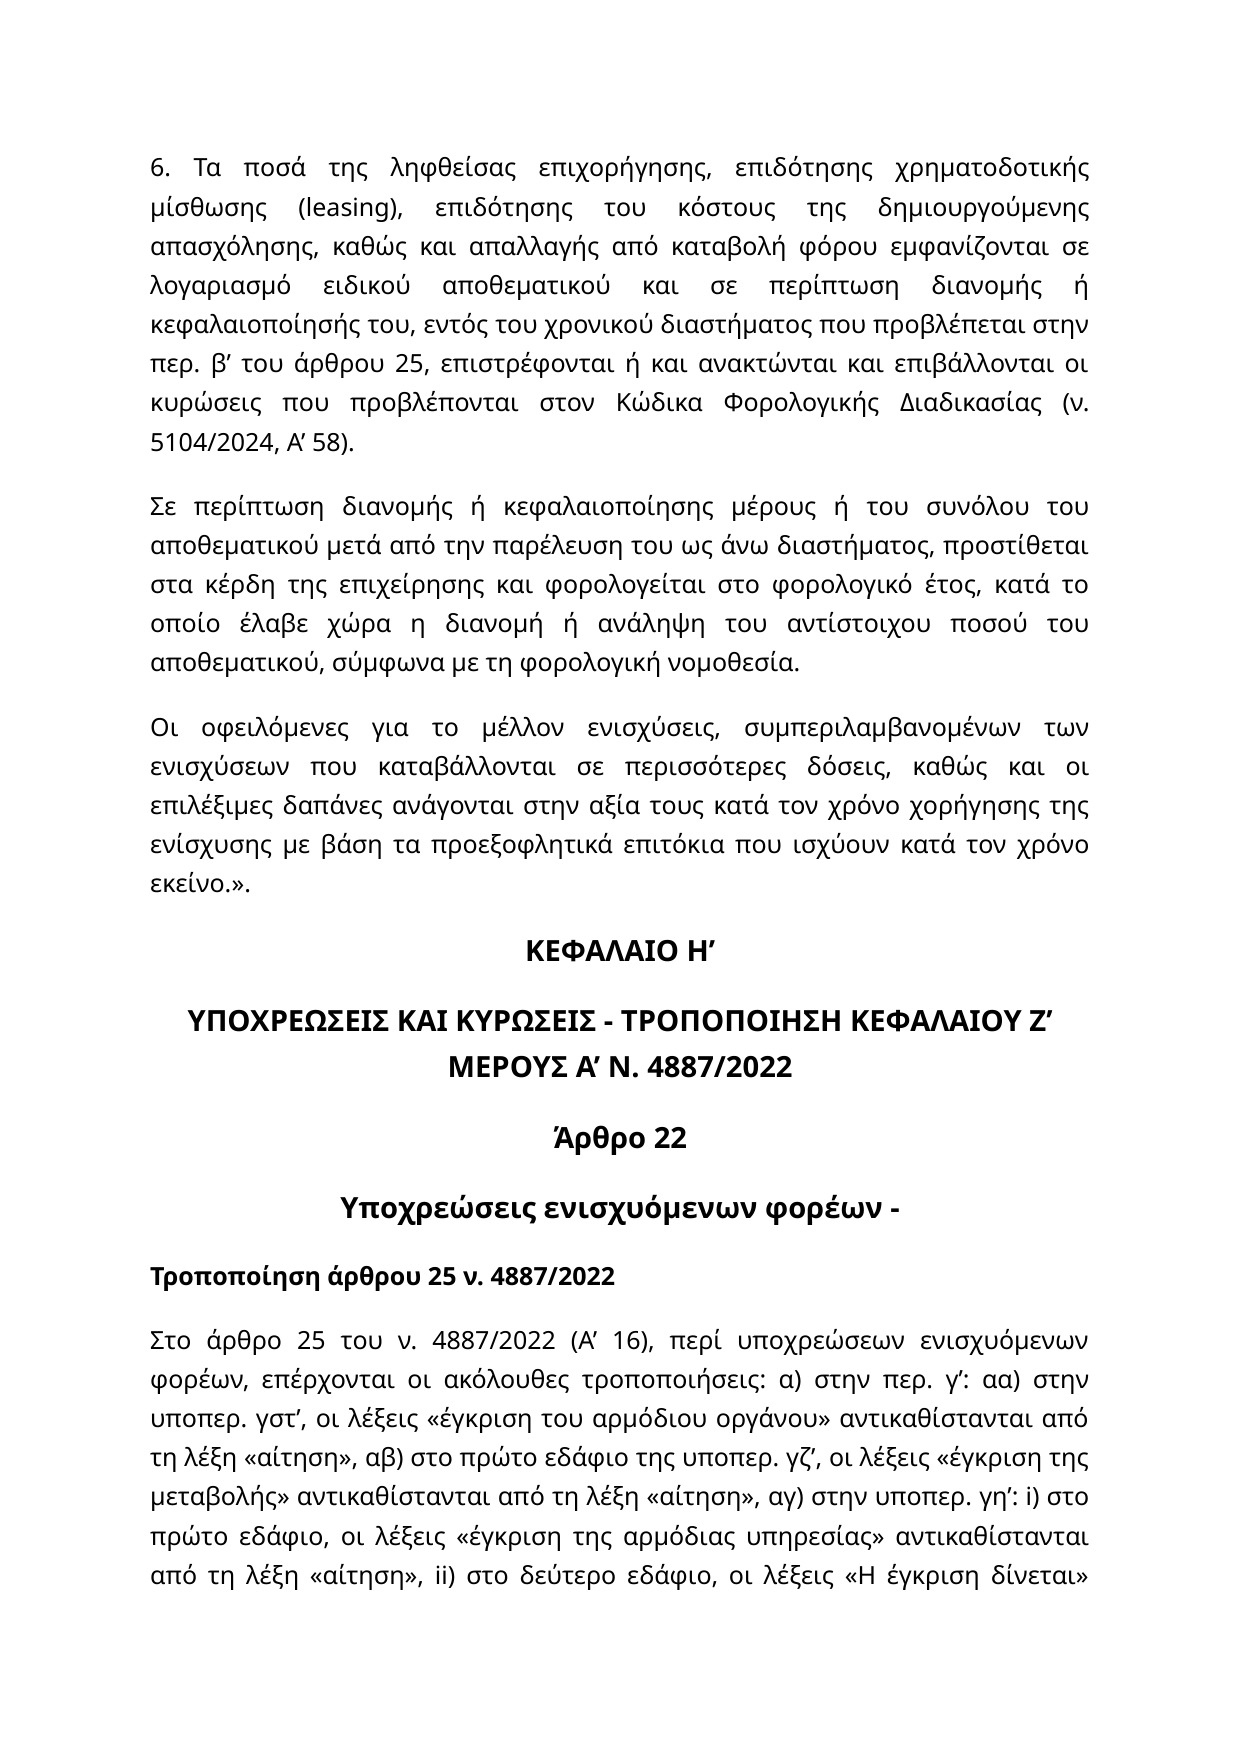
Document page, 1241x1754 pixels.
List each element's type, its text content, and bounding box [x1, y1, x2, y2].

text 6. Τα ποσά της ληφθείσας επιχορήγησης, επιδότησης χρηματοδοτικής μίσθωσης (leasing), επιδότησης του κόστους της δημιουργούμενης απασχόλησης, καθώς και απαλλαγής από καταβολή φόρου εμφανίζονται σε λογαριασμό ειδικού αποθεματικού και σε περίπτωση διανομής ή κεφαλαιοποίησής του, εντός του χρονικού διαστήματος που προβλέπεται στην περ. β’ του άρθρου 25, επιστρέφονται ή και ανακτώνται και επιβάλλονται οι κυρώσεις που προβλέπονται στον Κώδικα Φορολογικής Διαδικασίας (ν. 5104/2024, A’ 58). [150, 150, 1090, 458]
subtitle Άρθρο 22 [150, 1117, 1090, 1157]
text Οι οφειλόμενες για το μέλλον ενισχύσεις, συμπεριλαμβανομένων των ενισχύσεων που καταβάλλονται σε περισσότερες δόσεις, καθώς και οι επιλέξιμες δαπάνες ανάγονται στην αξία τους κατά τον χρόνο χορήγησης της ενίσχυσης με βάση τα προεξοφλητικά επιτόκια που ισχύουν κατά τον χρόνο εκείνο.». [150, 709, 1090, 900]
text Στο άρθρο 25 του ν. 4887/2022 (Α’ 16), περί υποχρεώσεων ενισχυόμενων φορέων, επέρχονται οι ακόλουθες τροποποιήσεις: α) στην περ. γ’: αα) στην υποπερ. γστ’, οι λέξεις «έγκριση του αρμόδιου οργάνου» αντικαθίστανται από τη λέξη «αίτηση», αβ) στο πρώτο εδάφιο της υποπερ. γζ’, οι λέξεις «έγκριση της μεταβολής» αντικαθίστανται από τη λέξη «αίτηση», αγ) στην υποπερ. γη’: i) στο πρώτο εδάφιο, οι λέξεις «έγκριση της αρμόδιας υπηρεσίας» αντικαθίστανται από τη λέξη «αίτηση», ii) στο δεύτερο εδάφιο, οι λέξεις «Η έγκριση δίνεται» [150, 1322, 1090, 1591]
subtitle ΥΠΟΧΡΕΩΣΕΙΣ ΚΑΙ ΚΥΡΩΣΕΙΣ - ΤΡΟΠΟΠΟΙΗΣΗ ΚΕΦΑΛΑΙΟΥ Ζ’ ΜΕΡΟΥΣ Α’ Ν. 4887/2022 [150, 1001, 1090, 1086]
text Τροποποίηση άρθρου 25 ν. 4887/2022 [150, 1258, 1090, 1292]
text Σε περίπτωση διανομής ή κεφαλαιοποίησης μέρους ή του συνόλου του αποθεματικού μετά από την παρέλευση του ως άνω διαστήματος, προστίθεται στα κέρδη της επιχείρησης και φορολογείται στο φορολογικό έτος, κατά το οποίο έλαβε χώρα η διανομή ή ανάληψη του αντίστοιχου ποσού του αποθεματικού, σύμφωνα με τη φορολογική νομοθεσία. [150, 488, 1090, 679]
subtitle Υποχρεώσεις ενισχυόμενων φορέων - [150, 1187, 1090, 1227]
subtitle ΚΕΦΑΛΑΙΟ Η’ [150, 930, 1090, 970]
